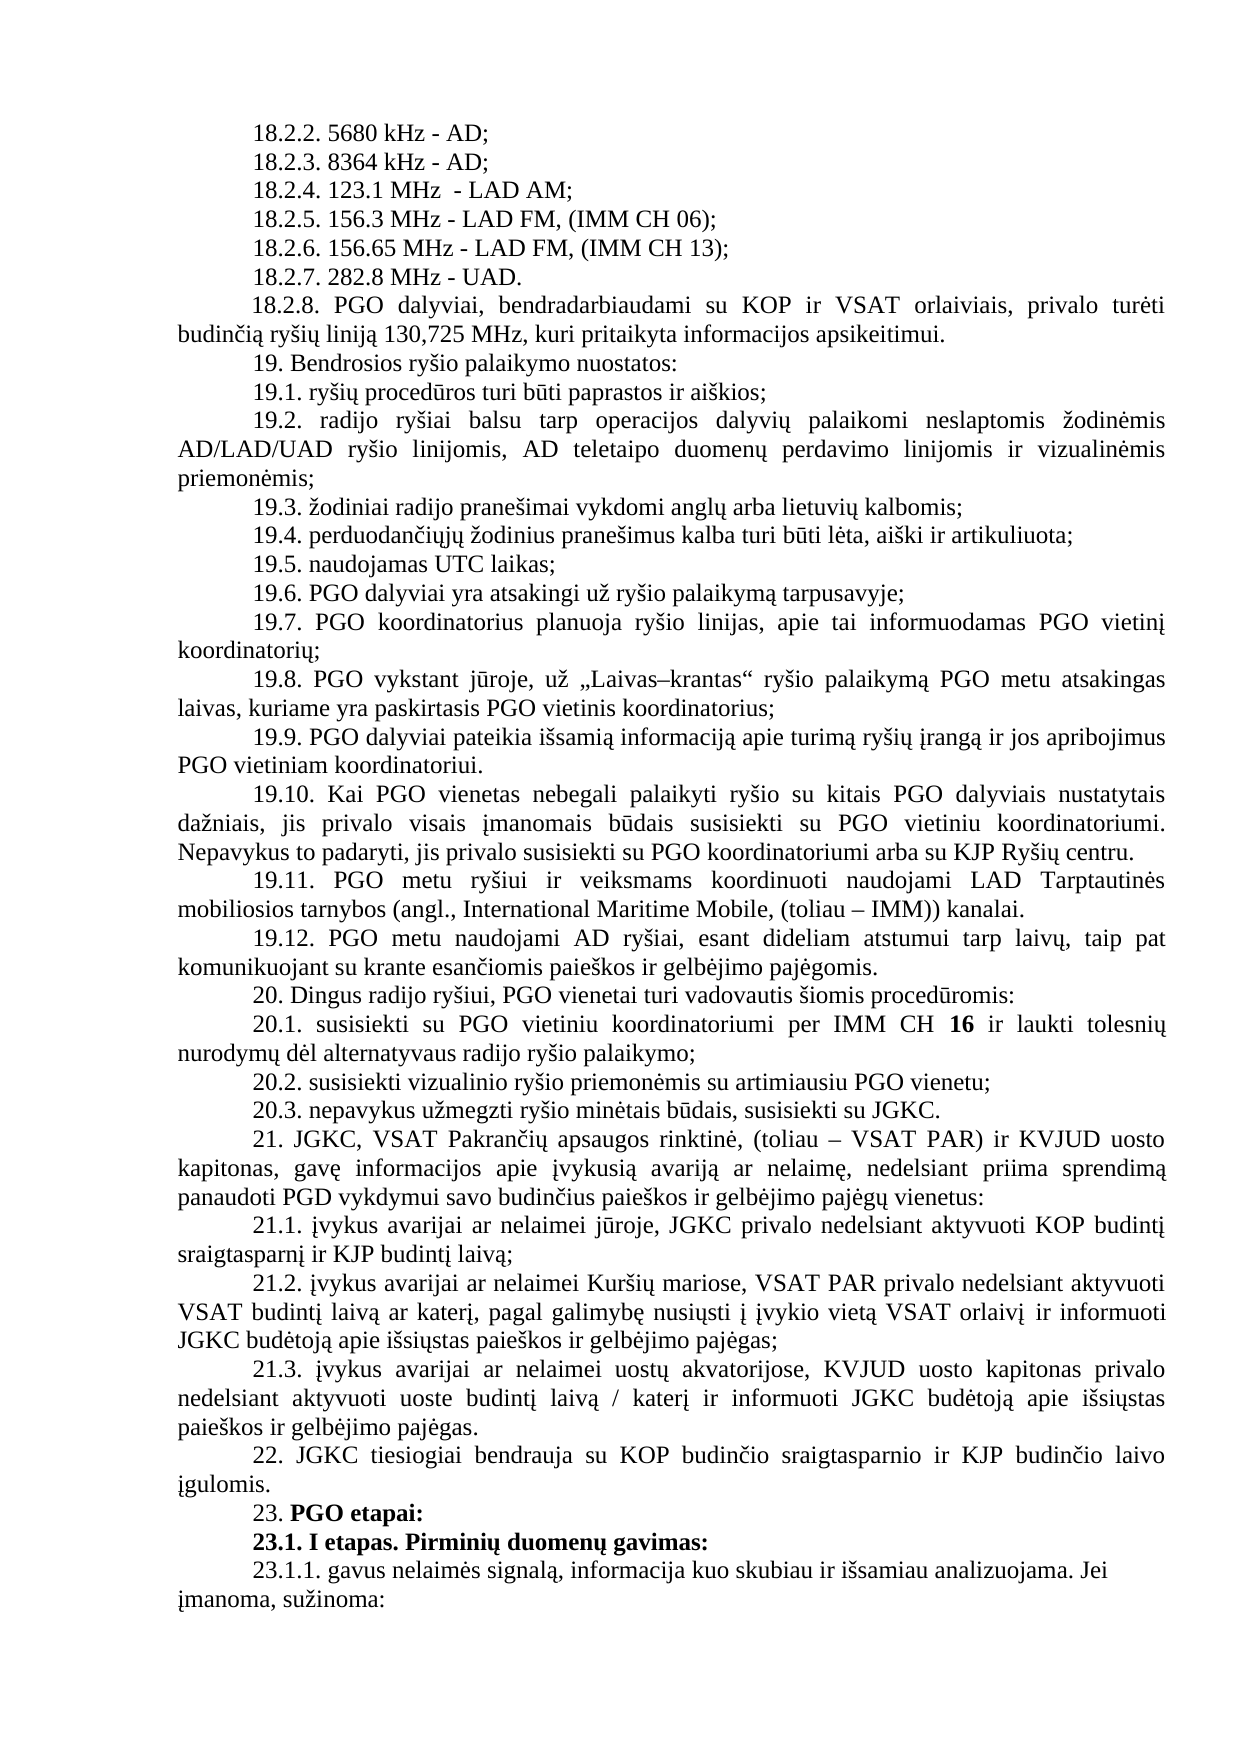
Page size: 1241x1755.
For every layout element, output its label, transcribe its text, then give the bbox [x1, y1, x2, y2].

text 21.1. įvykus avarijai ar nelaimei jūroje, JGKC privalo nedelsiant aktyvuoti KOP budintį sraigtasparnį ir KJP budintį laivą; [177, 1211, 1166, 1268]
text 18.2.7. 282.8 MHz - UAD. [252, 262, 1166, 291]
text 19.2. radijo ryšiai balsu tarp operacijos dalyvių palaikomi neslaptomis žodinėmis AD/LAD/UAD ryšio linijomis, AD teletaipo duomenų perdavimo linijomis ir vizualinėmis priemonėmis; [177, 406, 1166, 492]
text 19.3. žodiniai radijo pranešimai vykdomi anglų arba lietuvių kalbomis; [177, 492, 1166, 521]
text 20.1. susisiekti su PGO vietiniu koordinatoriumi per IMM CH 16 ir laukti tolesnių nurodymų dėl alternatyvaus radijo ryšio palaikymo; [177, 1009, 1166, 1067]
text 23. PGO etapai: [177, 1498, 1166, 1527]
text 18.2.3. 8364 kHz - AD; [252, 147, 1166, 176]
text 19.7. PGO koordinatorius planuoja ryšio linijas, apie tai informuodamas PGO vietinį koordinatorių; [177, 607, 1166, 664]
text 19. Bendrosios ryšio palaikymo nuostatos: [177, 348, 1166, 377]
text 20.3. nepavykus užmegzti ryšio minėtais būdais, susisiekti su JGKC. [177, 1096, 1166, 1124]
text 18.2.4. 123.1 MHz - LAD AM; [252, 176, 1166, 204]
text 21.3. įvykus avarijai ar nelaimei uostų akvatorijose, KVJUD uosto kapitonas privalo nedelsiant aktyvuoti uoste budintį laivą / katerį ir informuoti JGKC budėtoją apie išsiųstas paieškos ir gelbėjimo pajėgas. [177, 1354, 1166, 1441]
text 19.4. perduodančiųjų žodinius pranešimus kalba turi būti lėta, aiški ir artikuliuota; [177, 521, 1166, 549]
text 21. JGKC, VSAT Pakrančių apsaugos rinktinė, (toliau – VSAT PAR) ir KVJUD uosto kapitonas, gavę informacijos apie įvykusią avariją ar nelaimę, nedelsiant priima sprendimą panaudoti PGD vykdymui savo budinčius paieškos ir gelbėjimo pajėgų vienetus: [177, 1124, 1166, 1211]
text 18.2.5. 156.3 MHz - LAD FM, (IMM CH 06); [252, 204, 1166, 233]
text 19.10. Kai PGO vienetas nebegali palaikyti ryšio su kitais PGO dalyviais nustatytais dažniais, jis privalo visais įmanomais būdais susisiekti su PGO vietiniu koordinatoriumi. Nepavykus to padaryti, jis privalo susisiekti su PGO koordinatoriumi arba su KJP Ryšių centru. [177, 779, 1166, 866]
text 18.2.8. PGO dalyviai, bendradarbiaudami su KOP ir VSAT orlaiviais, privalo turėti budinčią ryšių liniją 130,725 MHz, kuri pritaikyta informacijos apsikeitimui. [177, 291, 1166, 348]
text 18.2.2. 5680 kHz - AD; [252, 118, 1166, 147]
text 18.2.6. 156.65 MHz - LAD FM, (IMM CH 13); [252, 233, 1166, 262]
text 22. JGKC tiesiogiai bendrauja su KOP budinčio sraigtasparnio ir KJP budinčio laivo įgulomis. [177, 1441, 1166, 1498]
text 23.1. I etapas. Pirminių duomenų gavimas: [177, 1527, 1166, 1556]
text 19.11. PGO metu ryšiui ir veiksmams koordinuoti naudojami LAD Tarptautinės mobiliosios tarnybos (angl., International Maritime Mobile, (toliau – IMM)) kanalai. [177, 866, 1166, 923]
text 19.12. PGO metu naudojami AD ryšiai, esant dideliam atstumui tarp laivų, taip pat komunikuojant su krante esančiomis paieškos ir gelbėjimo pajėgomis. [177, 923, 1166, 981]
text 20. Dingus radijo ryšiui, PGO vienetai turi vadovautis šiomis procedūromis: [177, 981, 1181, 1009]
text 19.5. naudojamas UTC laikas; [177, 549, 1166, 578]
text 23.1.1. gavus nelaimės signalą, informacija kuo skubiau ir išsamiau analizuojama. Jei įmanoma, sužinoma: [177, 1556, 1166, 1613]
text 19.8. PGO vykstant jūroje, už „Laivas–krantas“ ryšio palaikymą PGO metu atsakingas laivas, kuriame yra paskirtasis PGO vietinis koordinatorius; [177, 664, 1166, 722]
text 21.2. įvykus avarijai ar nelaimei Kuršių mariose, VSAT PAR privalo nedelsiant aktyvuoti VSAT budintį laivą ar katerį, pagal galimybę nusiųsti į įvykio vietą VSAT orlaivį ir informuoti JGKC budėtoją apie išsiųstas paieškos ir gelbėjimo pajėgas; [177, 1268, 1166, 1354]
text 20.2. susisiekti vizualinio ryšio priemonėmis su artimiausiu PGO vienetu; [177, 1067, 1166, 1096]
text 19.1. ryšių procedūros turi būti paprastos ir aiškios; [177, 377, 1166, 406]
text 19.9. PGO dalyviai pateikia išsamią informaciją apie turimą ryšių įrangą ir jos apribojimus PGO vietiniam koordinatoriui. [177, 722, 1166, 779]
text 19.6. PGO dalyviai yra atsakingi už ryšio palaikymą tarpusavyje; [177, 578, 1166, 607]
